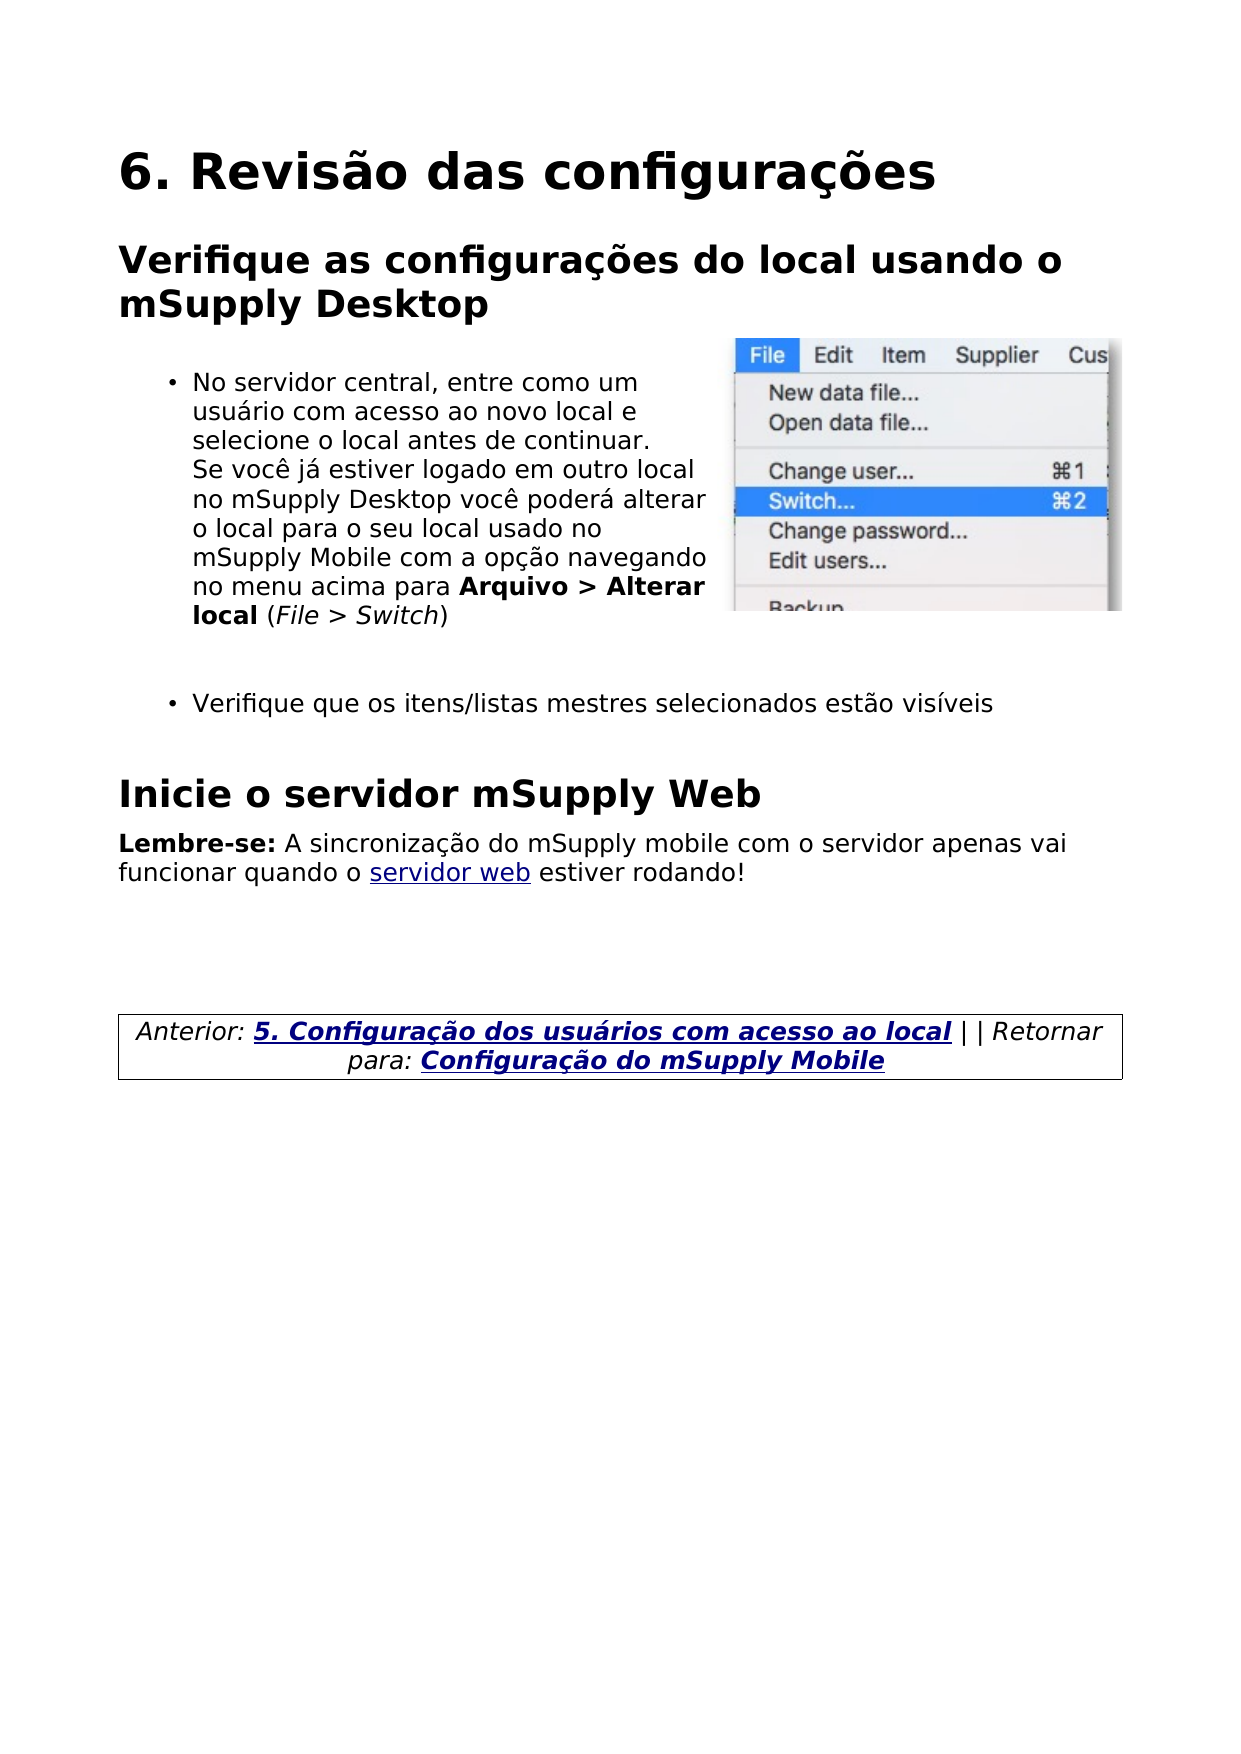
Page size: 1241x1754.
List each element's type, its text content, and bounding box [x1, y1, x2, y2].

list Verifique que os itens/listas mestres selecionados estão visíveis [177, 689, 1122, 718]
list No servidor central, entre como um usuário com acesso ao novo local e selecione o local antes de continuar. Se você já estiver logado em outro local no mSupply Desktop você poderá alterar o local para o seu local usado no mSupply Mobile com a opção navegando no menu acima para Arquivo > Alterar local (File > Switch) [177, 368, 1122, 689]
text Lembre-se: A sincronização do mSupply mobile com o servidor apenas vai funcionar quando o servidor web estiver rodando! [118, 829, 1122, 887]
subtitle Inicie o servidor mSupply Web [118, 773, 1122, 816]
subtitle 6. Revisão das configurações [118, 143, 1122, 201]
picture [717, 338, 1123, 611]
table_header Anterior: 5. Configuração dos usuários com acesso ao local | | Retornar para: Configuração do mSupply Mobile [119, 1015, 1122, 1079]
subtitle Verifique as configurações do local usando o mSupply Desktop [118, 239, 1122, 326]
